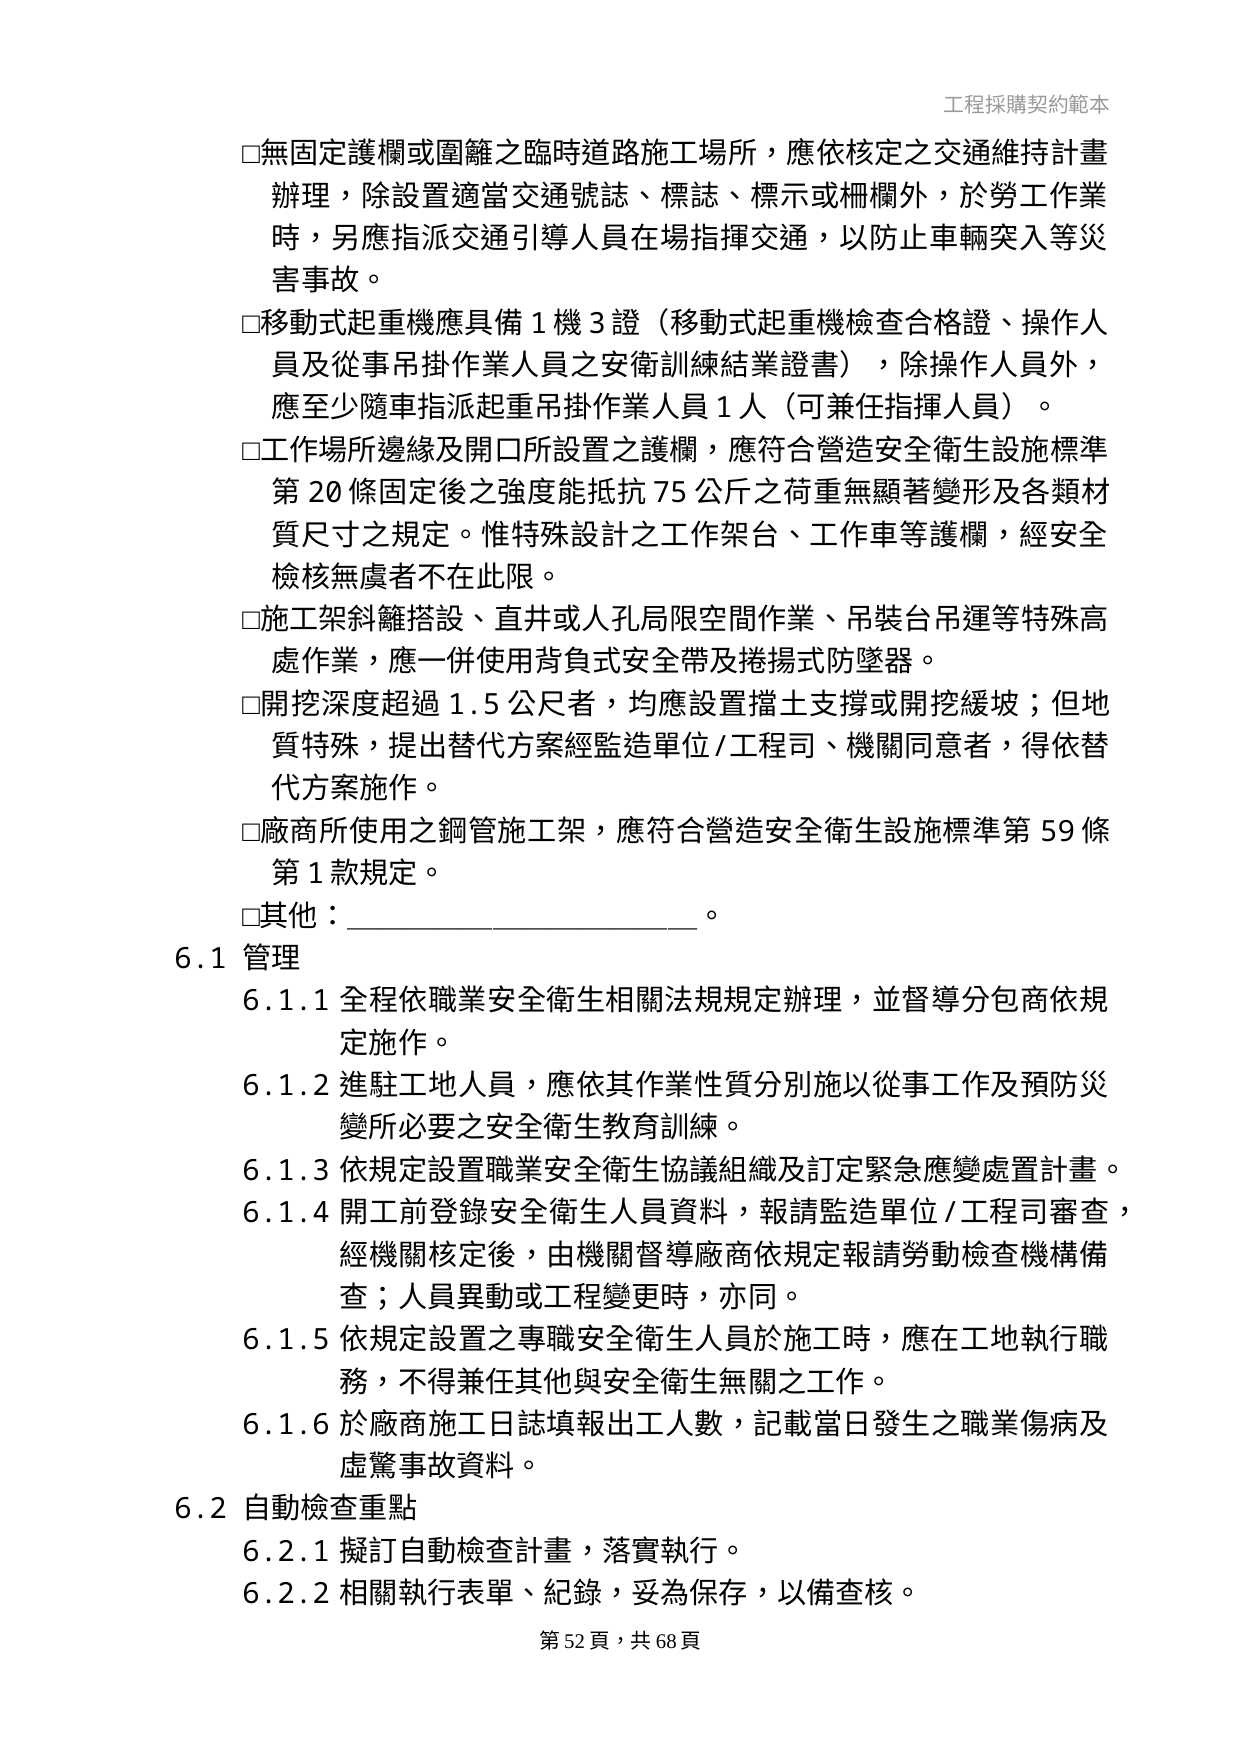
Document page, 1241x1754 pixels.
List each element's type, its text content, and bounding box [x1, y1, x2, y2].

list 相關執行表單、紀錄，妥為保存，以備查核。 [242, 1570, 1110, 1612]
text □工作場所邊緣及開口所設置之護欄，應符合營造安全衛生設施標準第20條固定後之強度能抵抗75公斤之荷重無顯著變形及各類材質尺寸之規定。惟特殊設計之工作架台、工作車等護欄，經安全檢核無虞者不在此限。 [242, 426, 1110, 596]
list 依規定設置之專職安全衛生人員於施工時，應在工地執行職務，不得兼任其他與安全衛生無關之工作。 [242, 1316, 1110, 1400]
text □移動式起重機應具備1機3證（移動式起重機檢查合格證、操作人員及從事吊掛作業人員之安衛訓練結業證書），除操作人員外，應至少隨車指派起重吊掛作業人員1人（可兼任指揮人員）。 [242, 299, 1110, 426]
text □施工架斜籬搭設、直井或人孔局限空間作業、吊裝台吊運等特殊高處作業，應一併使用背負式安全帶及捲揚式防墜器。 [242, 596, 1110, 680]
text □廠商所使用之鋼管施工架，應符合營造安全衛生設施標準第59條第1款規定。 [242, 807, 1110, 892]
text □開挖深度超過1.5公尺者，均應設置擋土支撐或開挖緩坡；但地質特殊，提出替代方案經監造單位/工程司、機關同意者，得依替代方案施作。 [242, 680, 1110, 807]
list 於廠商施工日誌填報出工人數，記載當日發生之職業傷病及虛驚事故資料。 [242, 1400, 1110, 1485]
list 進駐工地人員，應依其作業性質分別施以從事工作及預防災變所必要之安全衛生教育訓練。 [242, 1062, 1110, 1146]
list 管理 [174, 934, 1110, 977]
text □無固定護欄或圍籬之臨時道路施工場所，應依核定之交通維持計畫辦理，除設置適當交通號誌、標誌、標示或柵欄外，於勞工作業時，另應指派交通引導人員在場指揮交通，以防止車輛突入等災害事故。 [242, 130, 1110, 299]
list 自動檢查重點 [174, 1485, 1110, 1527]
list 全程依職業安全衛生相關法規規定辦理，並督導分包商依規定施作。 [242, 977, 1110, 1062]
list 開工前登錄安全衛生人員資料，報請監造單位/工程司審查，經機關核定後，由機關督導廠商依規定報請勞動檢查機構備查；人員異動或工程變更時，亦同。 [242, 1189, 1110, 1316]
list 依規定設置職業安全衛生協議組織及訂定緊急應變處置計畫。 [242, 1146, 1110, 1189]
text □其他：＿＿＿＿＿＿＿＿＿＿＿＿。 [242, 892, 1110, 934]
list 擬訂自動檢查計畫，落實執行。 [242, 1527, 1110, 1570]
